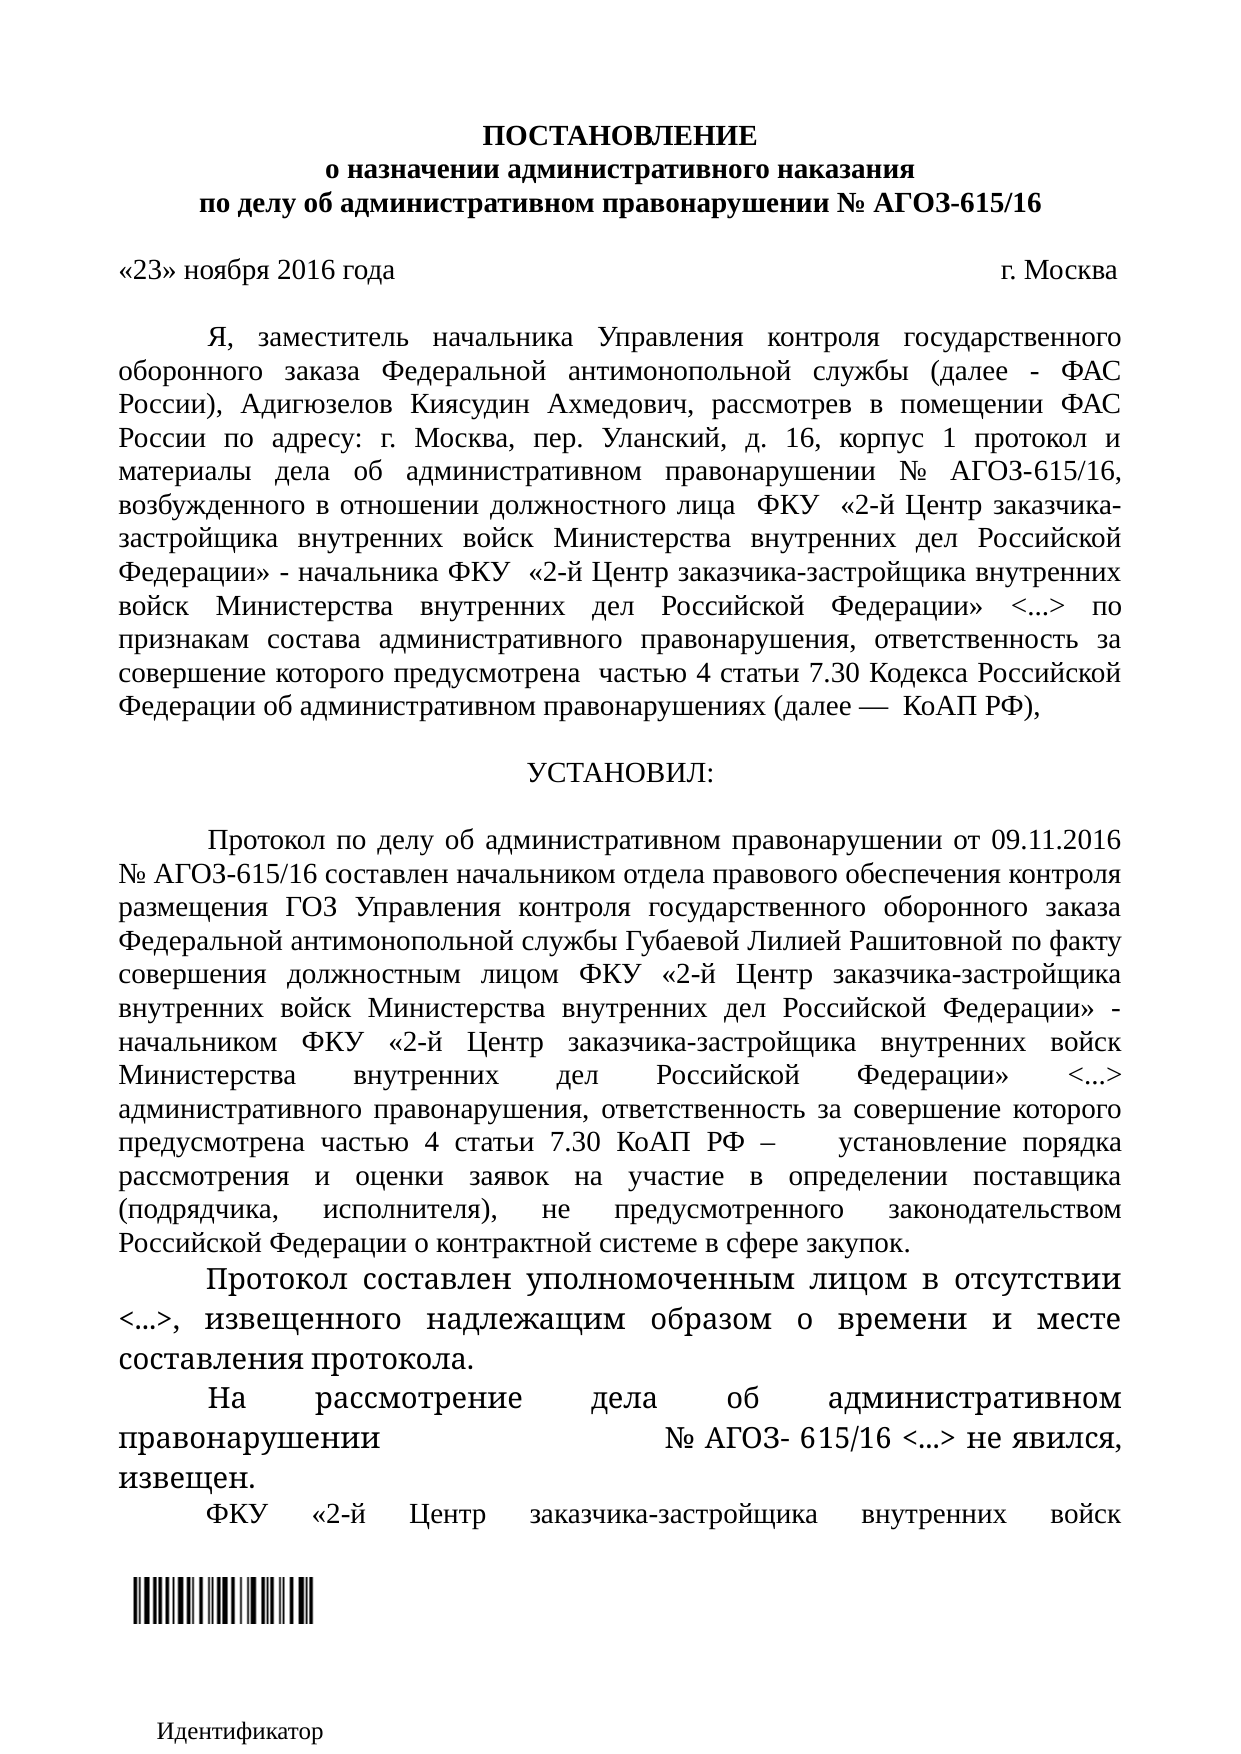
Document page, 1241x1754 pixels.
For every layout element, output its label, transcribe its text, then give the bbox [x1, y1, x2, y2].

text о назначении административного наказания [118, 152, 1122, 185]
text Протокол по делу об административном правонарушении от 09.11.2016 № АГОЗ-615/16 составлен начальником отдела правового обеспечения контроля размещения ГОЗ Управления контроля государственного оборонного заказа Федеральной антимонопольной службы Губаевой Лилией Рашитовной по факту совершения должностным лицом ФКУ «2-й Центр заказчика-застройщика внутренних войск Министерства внутренних дел Российской Федерации» - начальником ФКУ «2-й Центр заказчика-застройщика внутренних войск Министерства внутренних дел Российской Федерации» <...> административного правонарушения, ответственность за совершение которого предусмотрена частью 4 статьи 7.30 КоАП РФ – установление порядка рассмотрения и оценки заявок на участие в определении поставщика (подрядчика, исполнителя), не предусмотренного законодательством Российской Федерации о контрактной системе в сфере закупок. [118, 822, 1122, 1258]
picture [118, 1577, 331, 1624]
text Протокол составлен уполномоченным лицом в отсутствии <...>, извещенного надлежащим образом о времени и месте составления протокола. [118, 1258, 1122, 1378]
text ФКУ «2-й Центр заказчика-застройщика внутренних войск [118, 1497, 1122, 1530]
text УСТАНОВИЛ: [118, 755, 1122, 789]
text Я, заместитель начальника Управления контроля государственного оборонного заказа Федеральной антимонопольной службы (далее - ФАС России), Адигюзелов Киясудин Ахмедович, рассмотрев в помещении ФАС России по адресу: г. Москва, пер. Уланский, д. 16, корпус 1 протокол и материалы дела об административном правонарушении № АГОЗ-615/16, возбужденного в отношении должностного лица ФКУ «2-й Центр заказчика-застройщика внутренних войск Министерства внутренних дел Российской Федерации» - начальника ФКУ «2-й Центр заказчика-застройщика внутренних войск Министерства внутренних дел Российской Федерации» <...> по признакам состава административного правонарушения, ответственность за совершение которого предусмотрена частью 4 статьи 7.30 Кодекса Российской Федерации об административном правонарушениях (далее — КоАП РФ), [118, 319, 1122, 722]
text по делу об административном правонарушении № АГОЗ-615/16 [118, 185, 1122, 219]
text ПОСТАНОВЛЕНИЕ [118, 118, 1122, 152]
text «23» ноября 2016 года г. Москва [118, 252, 1122, 286]
text На рассмотрение дела об административном правонарушении № АГОЗ- 615/16 <...> не явился, извещен. [118, 1378, 1122, 1497]
